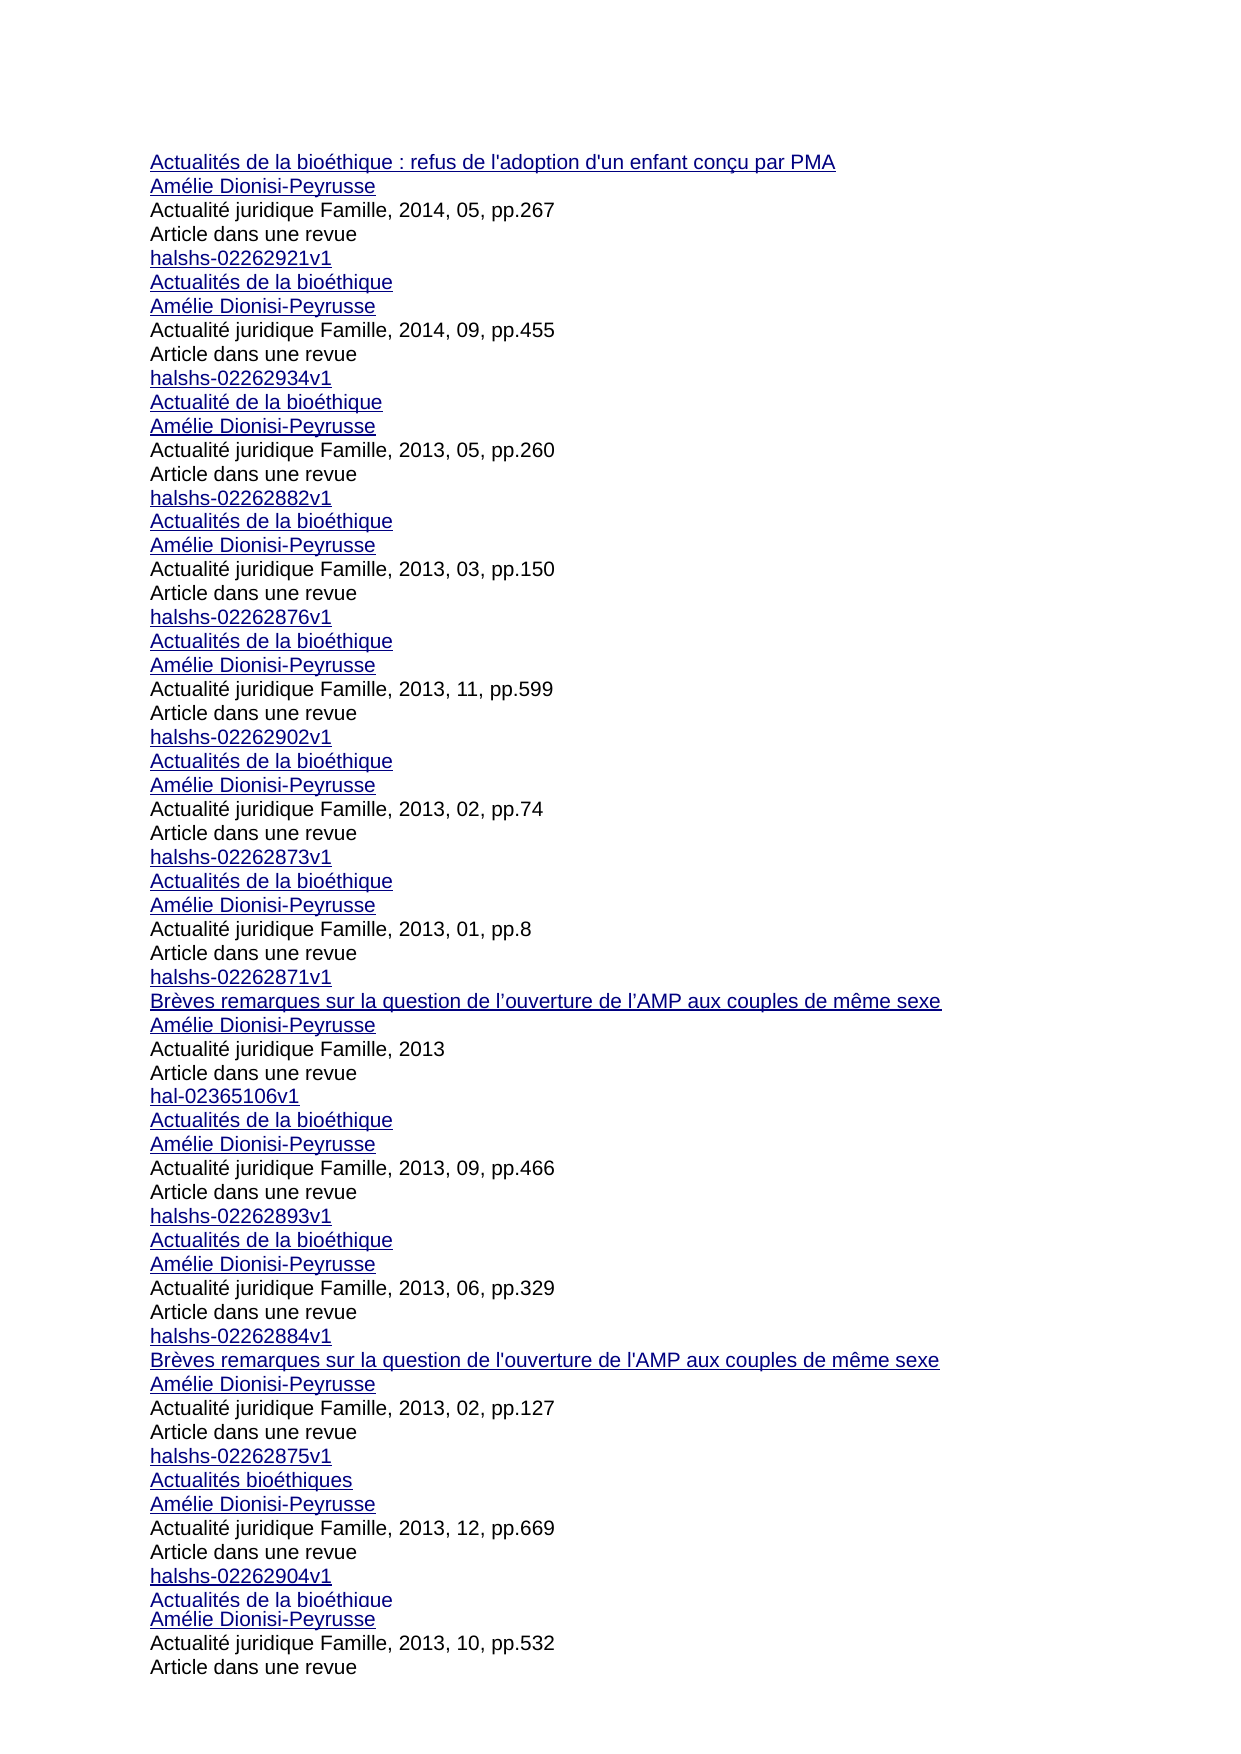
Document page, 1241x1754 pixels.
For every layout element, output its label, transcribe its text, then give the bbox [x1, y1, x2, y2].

table_cell Actualité de la bioéthique Amélie Dionisi-Peyrusse Actualité juridique Famille, 2013, 05, pp.260 Article dans une revue halshs-02262882v1 [150, 390, 1090, 509]
table_cell Actualités de la bioéthique Amélie Dionisi-Peyrusse Actualité juridique Famille, 2013, 03, pp.150 Article dans une revue halshs-02262876v1 [150, 509, 1090, 629]
table_cell Actualités de la bioéthique Amélie Dionisi-Peyrusse Actualité juridique Famille, 2014, 09, pp.455 Article dans une revue halshs-02262934v1 [150, 270, 1090, 389]
table_cell Actualités de la bioéthique Amélie Dionisi-Peyrusse Actualité juridique Famille, 2013, 11, pp.599 Article dans une revue halshs-02262902v1 [150, 629, 1090, 749]
table_cell Actualités de la bioéthique Amélie Dionisi-Peyrusse Actualité juridique Famille, 2013, 01, pp.8 Article dans une revue halshs-02262871v1 [150, 869, 1090, 988]
table_cell Brèves remarques sur la question de l’ouverture de l’AMP aux couples de même sexe Amélie Dionisi-Peyrusse Actualité juridique Famille, 2013 Article dans une revue hal-02365106v1 [150, 989, 1090, 1108]
table_cell Actualités de la bioéthique Amélie Dionisi-Peyrusse Actualité juridique Famille, 2013, 02, pp.74 Article dans une revue halshs-02262873v1 [150, 749, 1090, 869]
table_cell Actualités de la bioéthique Amélie Dionisi-Peyrusse Actualité juridique Famille, 2013, 10, pp.532 Article dans une revue [150, 1588, 1090, 1679]
table_cell Brèves remarques sur la question de l'ouverture de l'AMP aux couples de même sexe Amélie Dionisi-Peyrusse Actualité juridique Famille, 2013, 02, pp.127 Article dans une revue halshs-02262875v1 [150, 1348, 1090, 1468]
table_cell Actualités de la bioéthique Amélie Dionisi-Peyrusse Actualité juridique Famille, 2013, 06, pp.329 Article dans une revue halshs-02262884v1 [150, 1228, 1090, 1348]
table_cell Actualités de la bioéthique Amélie Dionisi-Peyrusse Actualité juridique Famille, 2013, 09, pp.466 Article dans une revue halshs-02262893v1 [150, 1108, 1090, 1228]
table_cell Actualités de la bioéthique : refus de l'adoption d'un enfant conçu par PMA Amélie Dionisi-Peyrusse Actualité juridique Famille, 2014, 05, pp.267 Article dans une revue halshs-02262921v1 [150, 150, 1090, 270]
table_cell Actualités bioéthiques Amélie Dionisi-Peyrusse Actualité juridique Famille, 2013, 12, pp.669 Article dans une revue halshs-02262904v1 [150, 1468, 1090, 1587]
